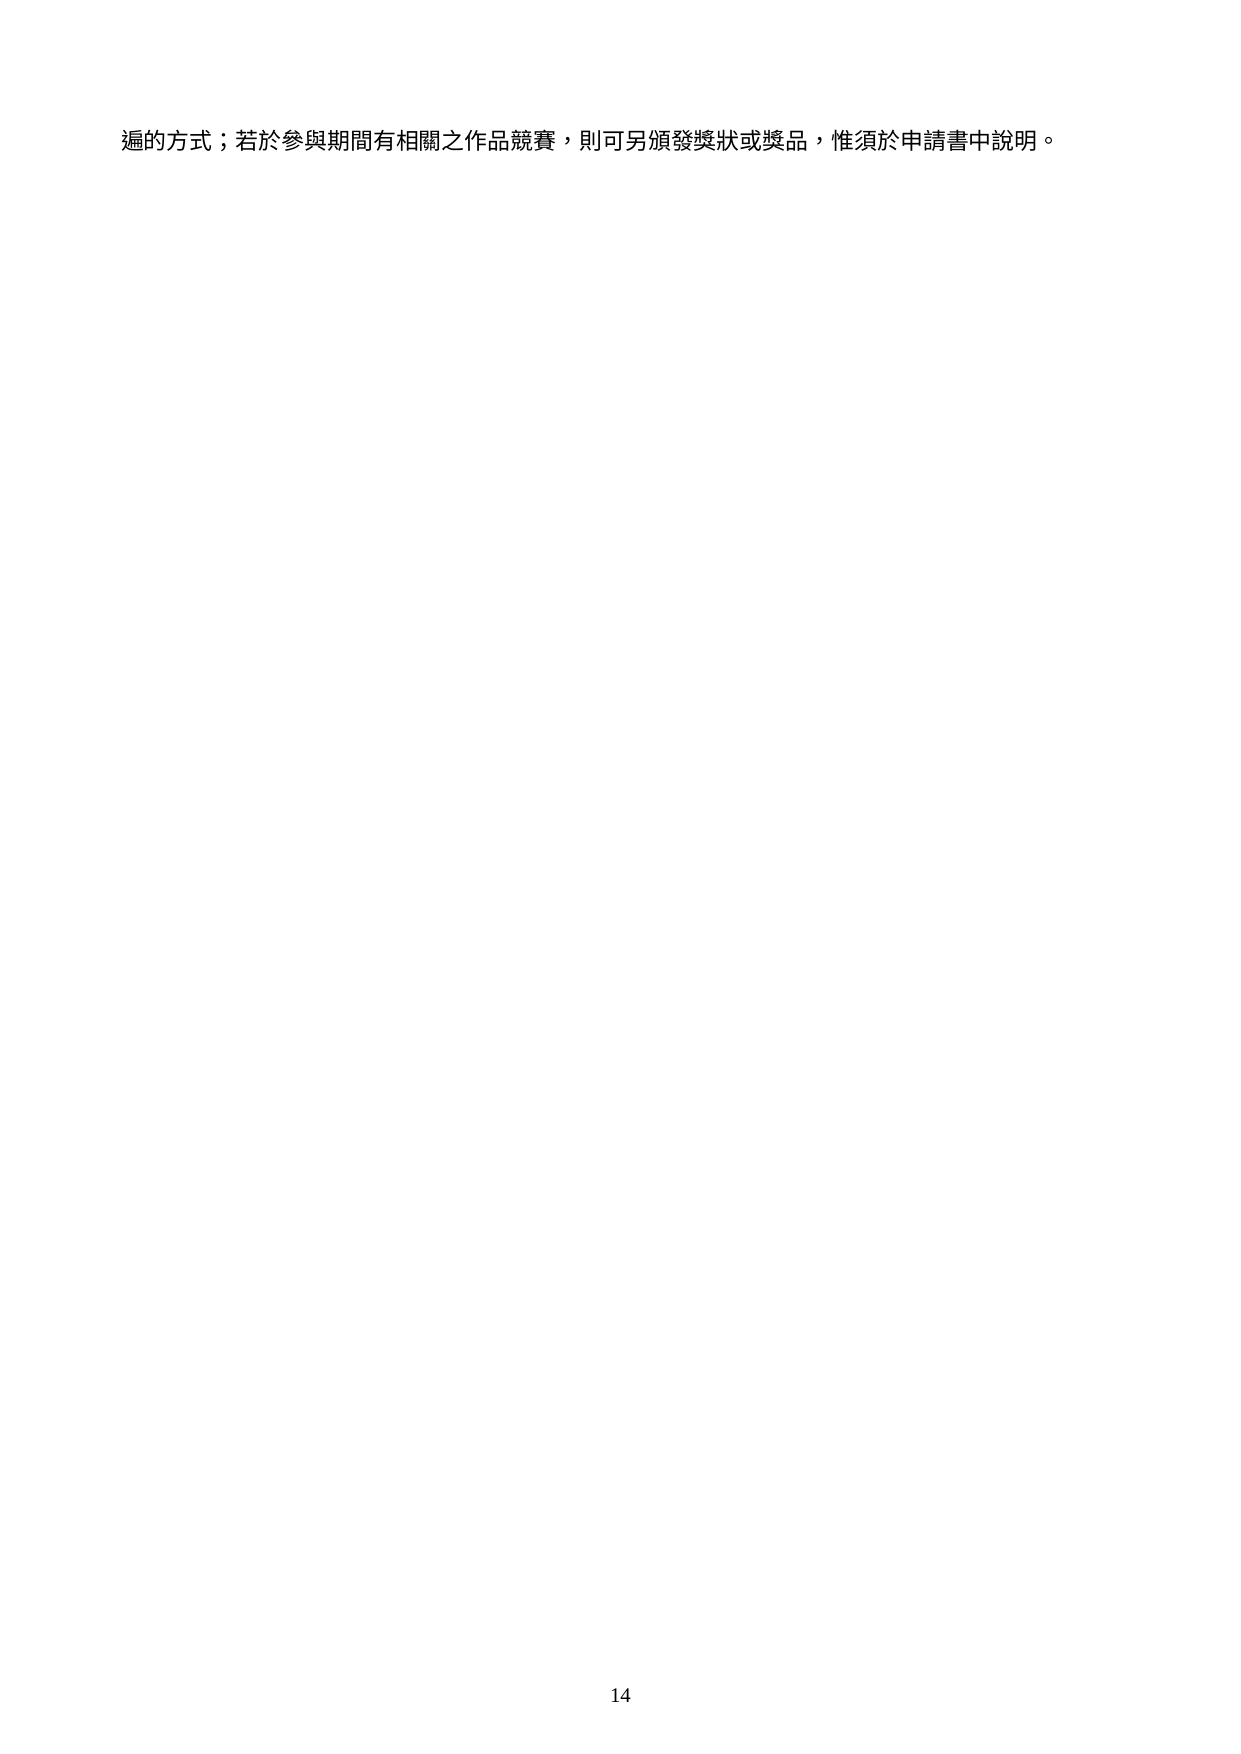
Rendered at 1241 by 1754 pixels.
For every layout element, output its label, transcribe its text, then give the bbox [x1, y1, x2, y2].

text 遍的方式；若於參與期間有相關之作品競賽，則可另頒發獎狀或獎品，惟須於申請書中說明。 [121, 98, 1169, 160]
